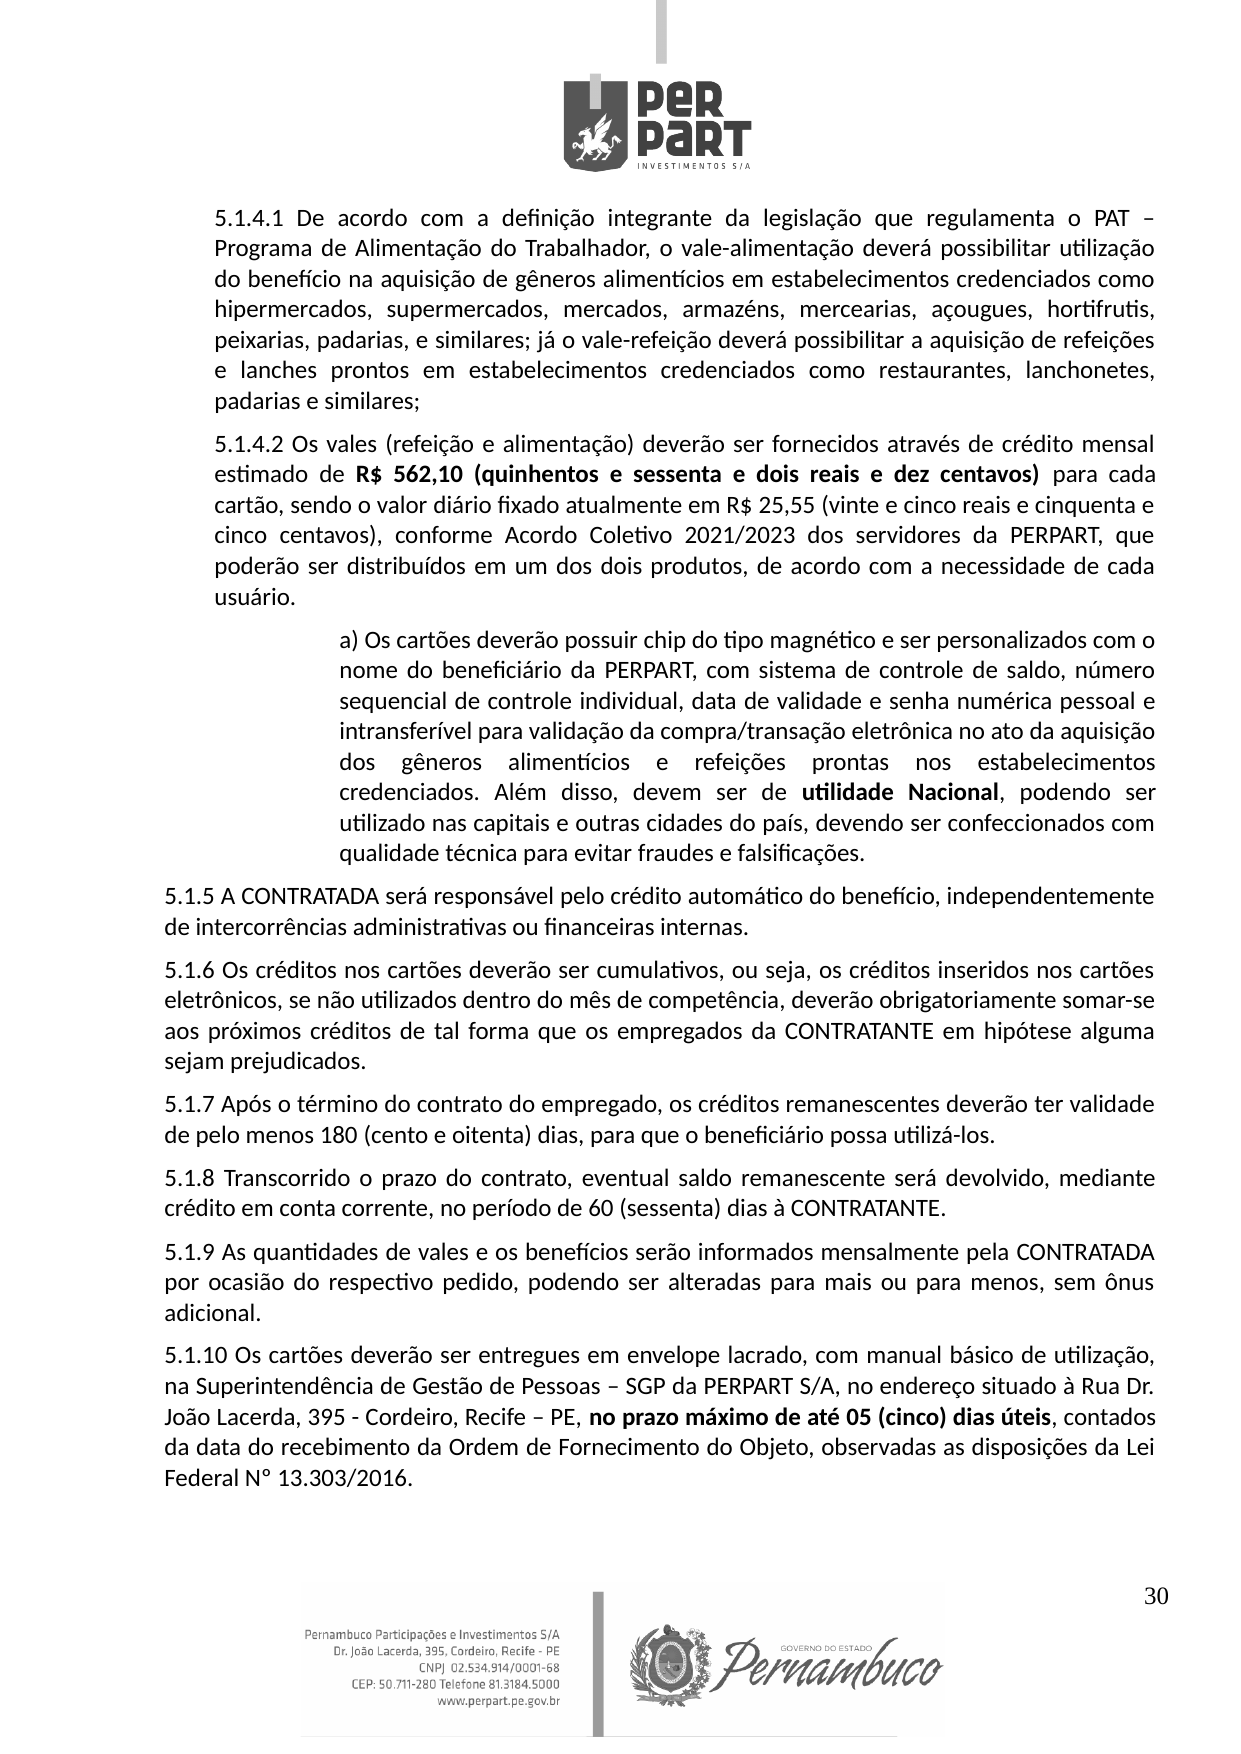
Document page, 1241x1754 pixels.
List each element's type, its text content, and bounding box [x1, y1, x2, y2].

text 5.1.4.2 Os vales (refeição e alimentação) deverão ser fornecidos através de crédito mensal estimado de R$ 562,10 (quinhentos e sessenta e dois reais e dez centavos) para cada cartão, sendo o valor diário fixado atualmente em R$ 25,55 (vinte e cinco reais e cinquenta e cinco centavos), conforme Acordo Coletivo 2021/2023 dos servidores da PERPART, que poderão ser distribuídos em um dos dois produtos, de acordo com a necessidade de cada usuário. [214, 428, 1156, 611]
text a) Os cartões deverão possuir chip do tipo magnético e ser personalizados com o nome do beneficiário da PERPART, com sistema de controle de saldo, número sequencial de controle individual, data de validade e senha numérica pessoal e intransferível para validação da compra/transação eletrônica no ato da aquisição dos gêneros alimentícios e refeições prontas nos estabelecimentos credenciados. Além disso, devem ser de utilidade Nacional, podendo ser utilizado nas capitais e outras cidades do país, devendo ser confeccionados com qualidade técnica para evitar fraudes e falsificações. [339, 624, 1156, 868]
text 5.1.7 Após o término do contrato do empregado, os créditos remanescentes deverão ter validade de pelo menos 180 (cento e oitenta) dias, para que o beneficiário possa utilizá-los. [164, 1088, 1156, 1149]
text 5.1.10 Os cartões deverão ser entregues em envelope lacrado, com manual básico de utilização, na Superintendência de Gestão de Pessoas – SGP da PERPART S/A, no endereço situado à Rua Dr. João Lacerda, 395 - Cordeiro, Recife – PE, no prazo máximo de até 05 (cinco) dias úteis, contados da data do recebimento da Ordem de Fornecimento do Objeto, observadas as disposições da Lei Federal Nº 13.303/2016. [164, 1340, 1156, 1492]
text 5.1.5 A CONTRATADA será responsável pelo crédito automático do benefício, independentemente de intercorrências administrativas ou financeiras internas. [164, 880, 1156, 941]
text 5.1.6 Os créditos nos cartões deverão ser cumulativos, ou seja, os créditos inseridos nos cartões eletrônicos, se não utilizados dentro do mês de competência, deverão obrigatoriamente somar-se aos próximos créditos de tal forma que os empregados da CONTRATANTE em hipótese alguma sejam prejudicados. [164, 954, 1156, 1076]
text 5.1.4.1 De acordo com a definição integrante da legislação que regulamenta o PAT – Programa de Alimentação do Trabalhador, o vale-alimentação deverá possibilitar utilização do benefício na aquisição de gêneros alimentícios em estabelecimentos credenciados como hipermercados, supermercados, mercados, armazéns, mercearias, açougues, hortifrutis, peixarias, padarias, e similares; já o vale-refeição deverá possibilitar a aquisição de refeições e lanches prontos em estabelecimentos credenciados como restaurantes, lanchonetes, padarias e similares; [214, 202, 1156, 416]
text 5.1.9 As quantidades de vales e os benefícios serão informados mensalmente pela CONTRATADA por ocasião do respectivo pedido, podendo ser alteradas para mais ou para menos, sem ônus adicional. [164, 1236, 1156, 1327]
picture [300, 1582, 945, 1737]
text 5.1.8 Transcorrido o prazo do contrato, eventual saldo remanescente será devolvido, mediante crédito em conta corrente, no período de 60 (sessenta) dias à CONTRATANTE. [164, 1162, 1156, 1223]
